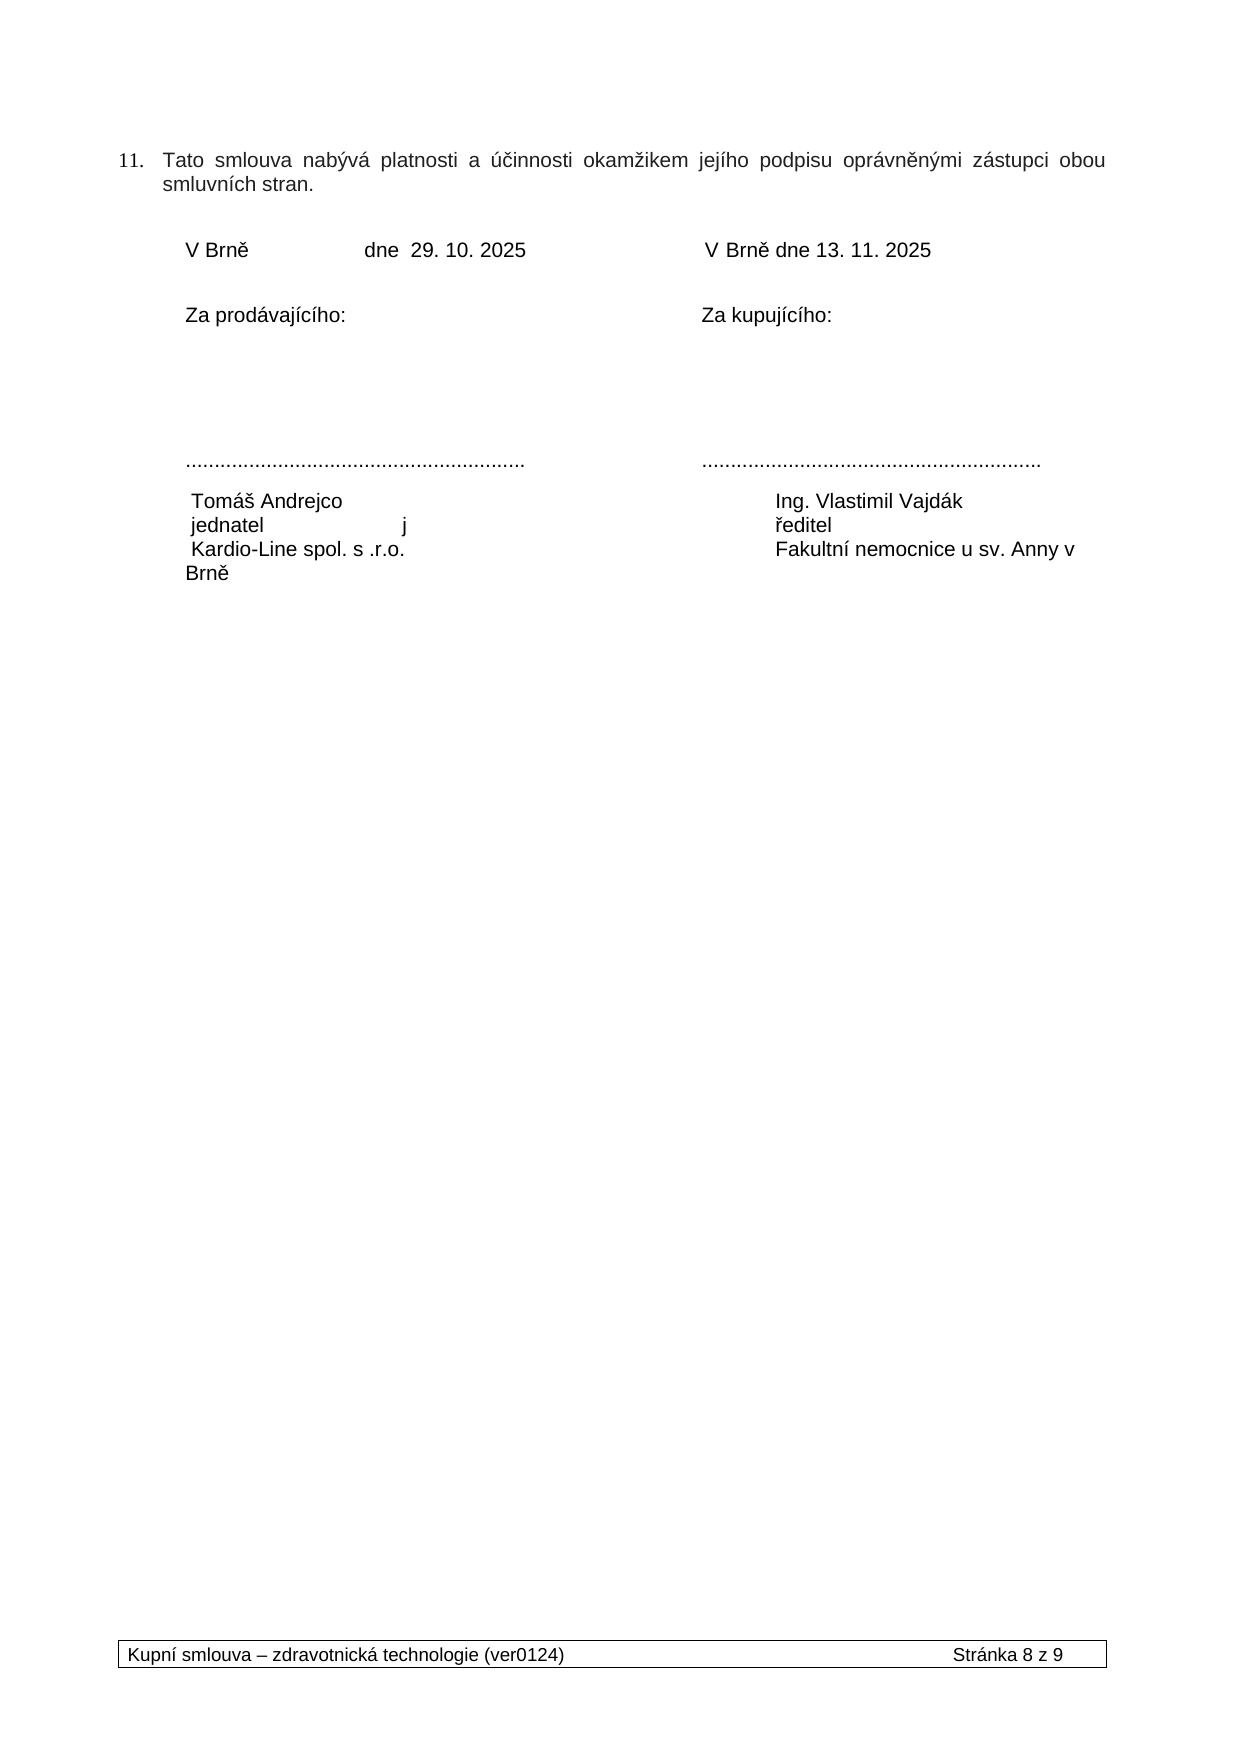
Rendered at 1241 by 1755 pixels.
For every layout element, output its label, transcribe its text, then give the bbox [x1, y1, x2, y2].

list Tato smlouva nabývá platnosti a účinnosti okamžikem jejího podpisu oprávněnými zástupci obou smluvních stran. [118, 148, 1107, 196]
text V Brně dne 29. 10. 2025 V Brně dne 13. 11. 2025 [185, 237, 1107, 261]
text ........................................................... ........................................................... [185, 448, 1107, 472]
text Tomáš Andrejco Ing. Vlastimil Vajdák [185, 488, 1107, 512]
text Kardio-Line spol. s .r.o. Fakultní nemocnice u sv. Anny v Brně [185, 536, 1107, 584]
text Za prodávajícího: Za kupujícího: [185, 303, 1107, 327]
text jednatel j ředitel [185, 512, 1107, 536]
